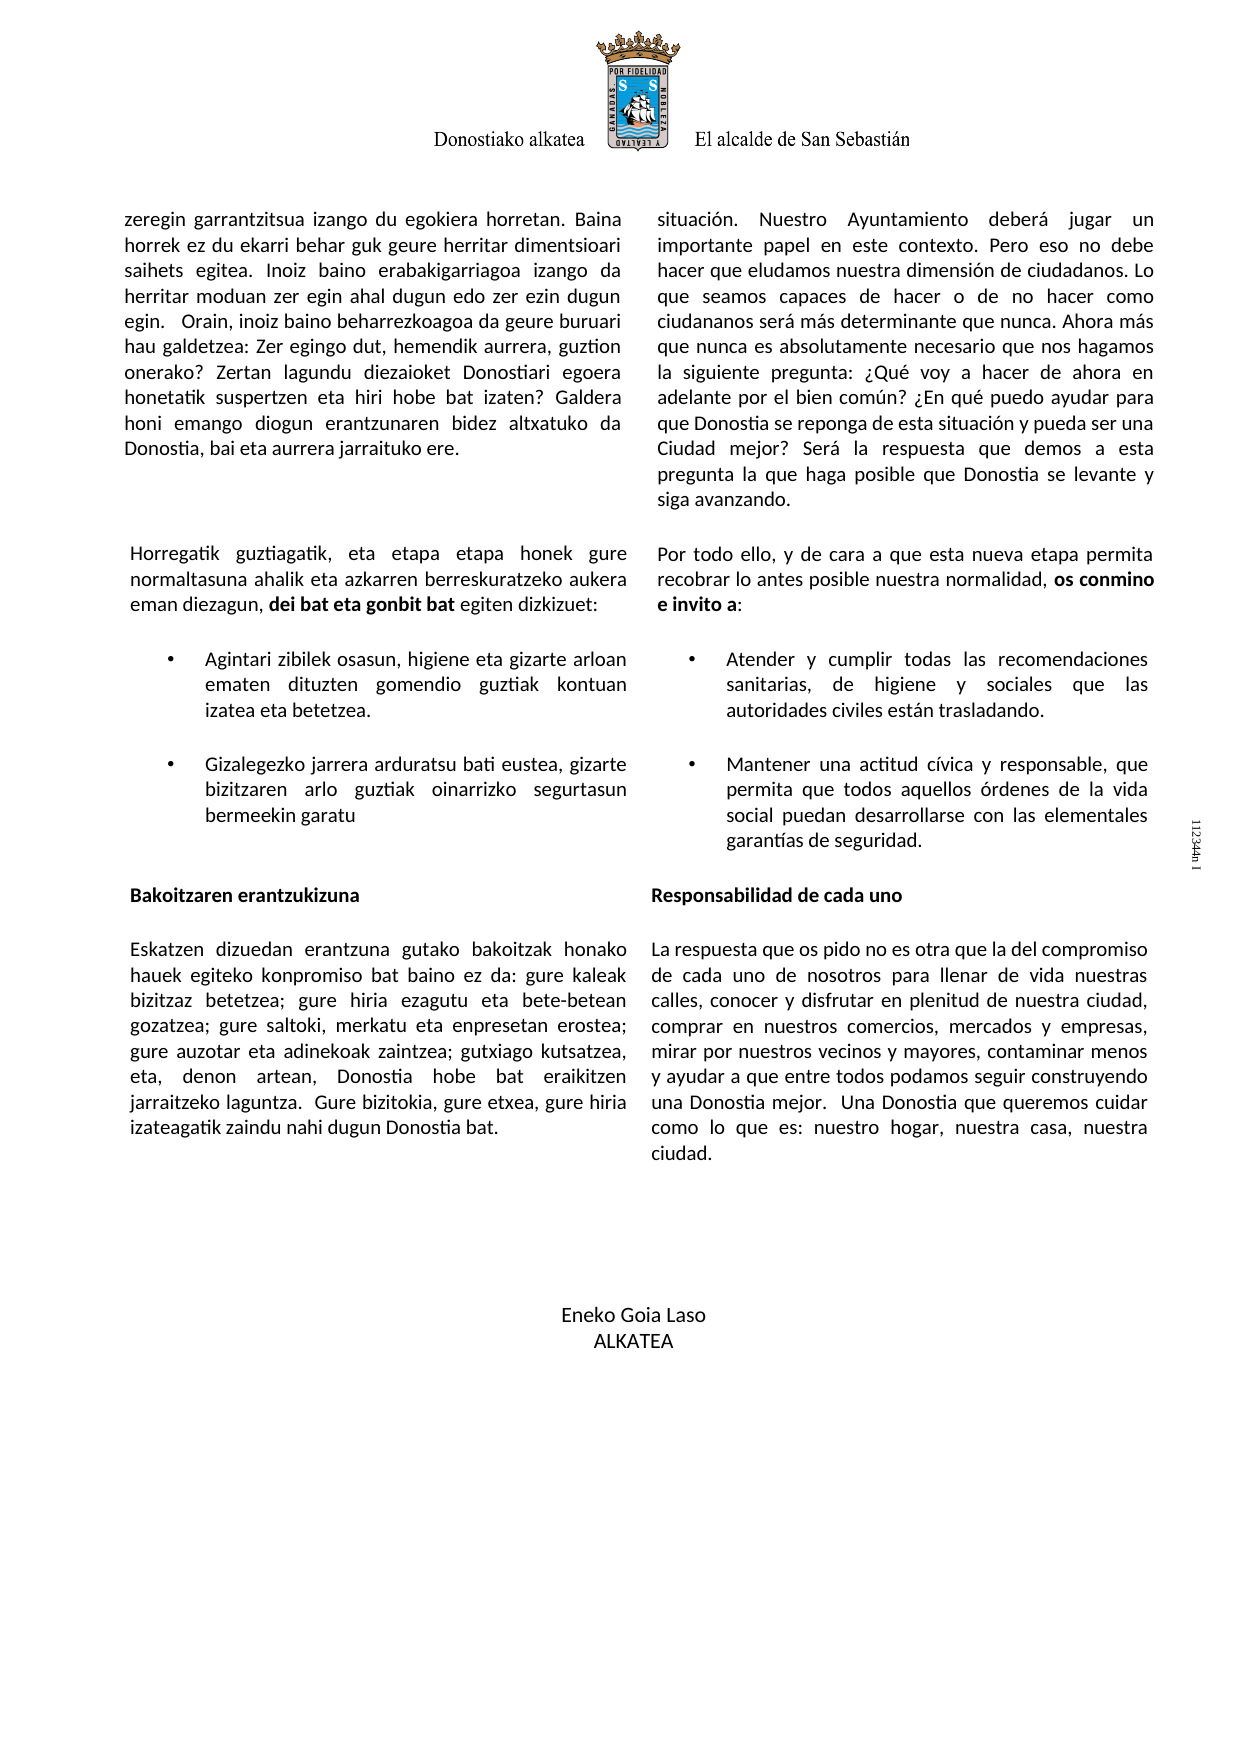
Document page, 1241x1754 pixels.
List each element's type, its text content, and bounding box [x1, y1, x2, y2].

table_cell Horregatik guztiagatik, eta etapa etapa honek gure normaltasuna ahalik eta azkarren berreskuratzeko aukera eman diezagun, dei bat eta gonbit bat egiten dizkizuet: [118, 512, 639, 617]
table_cell Por todo ello, y de cara a que esta nueva etapa permita recobrar lo antes posible nuestra normalidad, os conmino e invito a: [639, 512, 1161, 617]
table_cell Mantener una actitud cívica y responsable, que permita que todos aquellos órdenes de la vida social puedan desarrollarse con las elementales garantías de seguridad. [639, 722, 1161, 853]
table_cell Bakoitzaren erantzukizuna [118, 853, 639, 907]
table_cell Eskatzen dizuedan erantzuna gutako bakoitzak honako hauek egiteko konpromiso bat baino ez da: gure kaleak bizitzaz betetzea; gure hiria ezagutu eta bete-betean gozatzea; gure saltoki, merkatu eta enpresetan erostea; gure auzotar eta adinekoak zaintzea; gutxiago kutsatzea, eta, denon artean, Donostia hobe bat eraikitzen jarraitzeko laguntza. Gure bizitokia, gure etxea, gure hiria izateagatik zaindu nahi dugun Donostia bat. [118, 908, 639, 1194]
table_cell Gizalegezko jarrera arduratsu bati eustea, gizarte bizitzaren arlo guztiak oinarrizko segurtasun bermeekin garatu [118, 722, 639, 853]
table_cell Agintari zibilek osasun, higiene eta gizarte arloan ematen dituzten gomendio guztiak kontuan izatea eta betetzea. [118, 617, 639, 722]
table_cell La respuesta que os pido no es otra que la del compromiso de cada uno de nosotros para llenar de vida nuestras calles, conocer y disfrutar en plenitud de nuestra ciudad, comprar en nuestros comercios, mercados y empresas, mirar por nuestros vecinos y mayores, contaminar menos y ayudar a que entre todos podamos seguir construyendo una Donostia mejor. Una Donostia que queremos cuidar como lo que es: nuestro hogar, nuestra casa, nuestra ciudad. [639, 908, 1161, 1194]
table_cell zeregin garrantzitsua izango du egokiera horretan. Baina horrek ez du ekarri behar guk geure herritar dimentsioari saihets egitea. Inoiz baino erabakigarriagoa izango da herritar moduan zer egin ahal dugun edo zer ezin dugun egin. Orain, inoiz baino beharrezkoagoa da geure buruari hau galdetzea: Zer egingo dut, hemendik aurrera, guztion onerako? Zertan lagundu diezaioket Donostiari egoera honetatik suspertzen eta hiri hobe bat izaten? Galdera honi emango diogun erantzunaren bidez altxatuko da Donostia, bai eta aurrera jarraituko ere. [118, 178, 639, 512]
table_cell Responsabilidad de cada uno [639, 853, 1161, 907]
table_cell Eneko Goia Laso ALKATEA [118, 1194, 1161, 1354]
picture [432, 28, 909, 155]
table_cell Atender y cumplir todas las recomendaciones sanitarias, de higiene y sociales que las autoridades civiles están trasladando. [639, 617, 1161, 722]
table_cell situación. Nuestro Ayuntamiento deberá jugar un importante papel en este contexto. Pero eso no debe hacer que eludamos nuestra dimensión de ciudadanos. Lo que seamos capaces de hacer o de no hacer como ciudananos será más determinante que nunca. Ahora más que nunca es absolutamente necesario que nos hagamos la siguiente pregunta: ¿Qué voy a hacer de ahora en adelante por el bien común? ¿En qué puedo ayudar para que Donostia se reponga de esta situación y pueda ser una Ciudad mejor? Será la respuesta que demos a esta pregunta la que haga posible que Donostia se levante y siga avanzando. [639, 178, 1161, 512]
